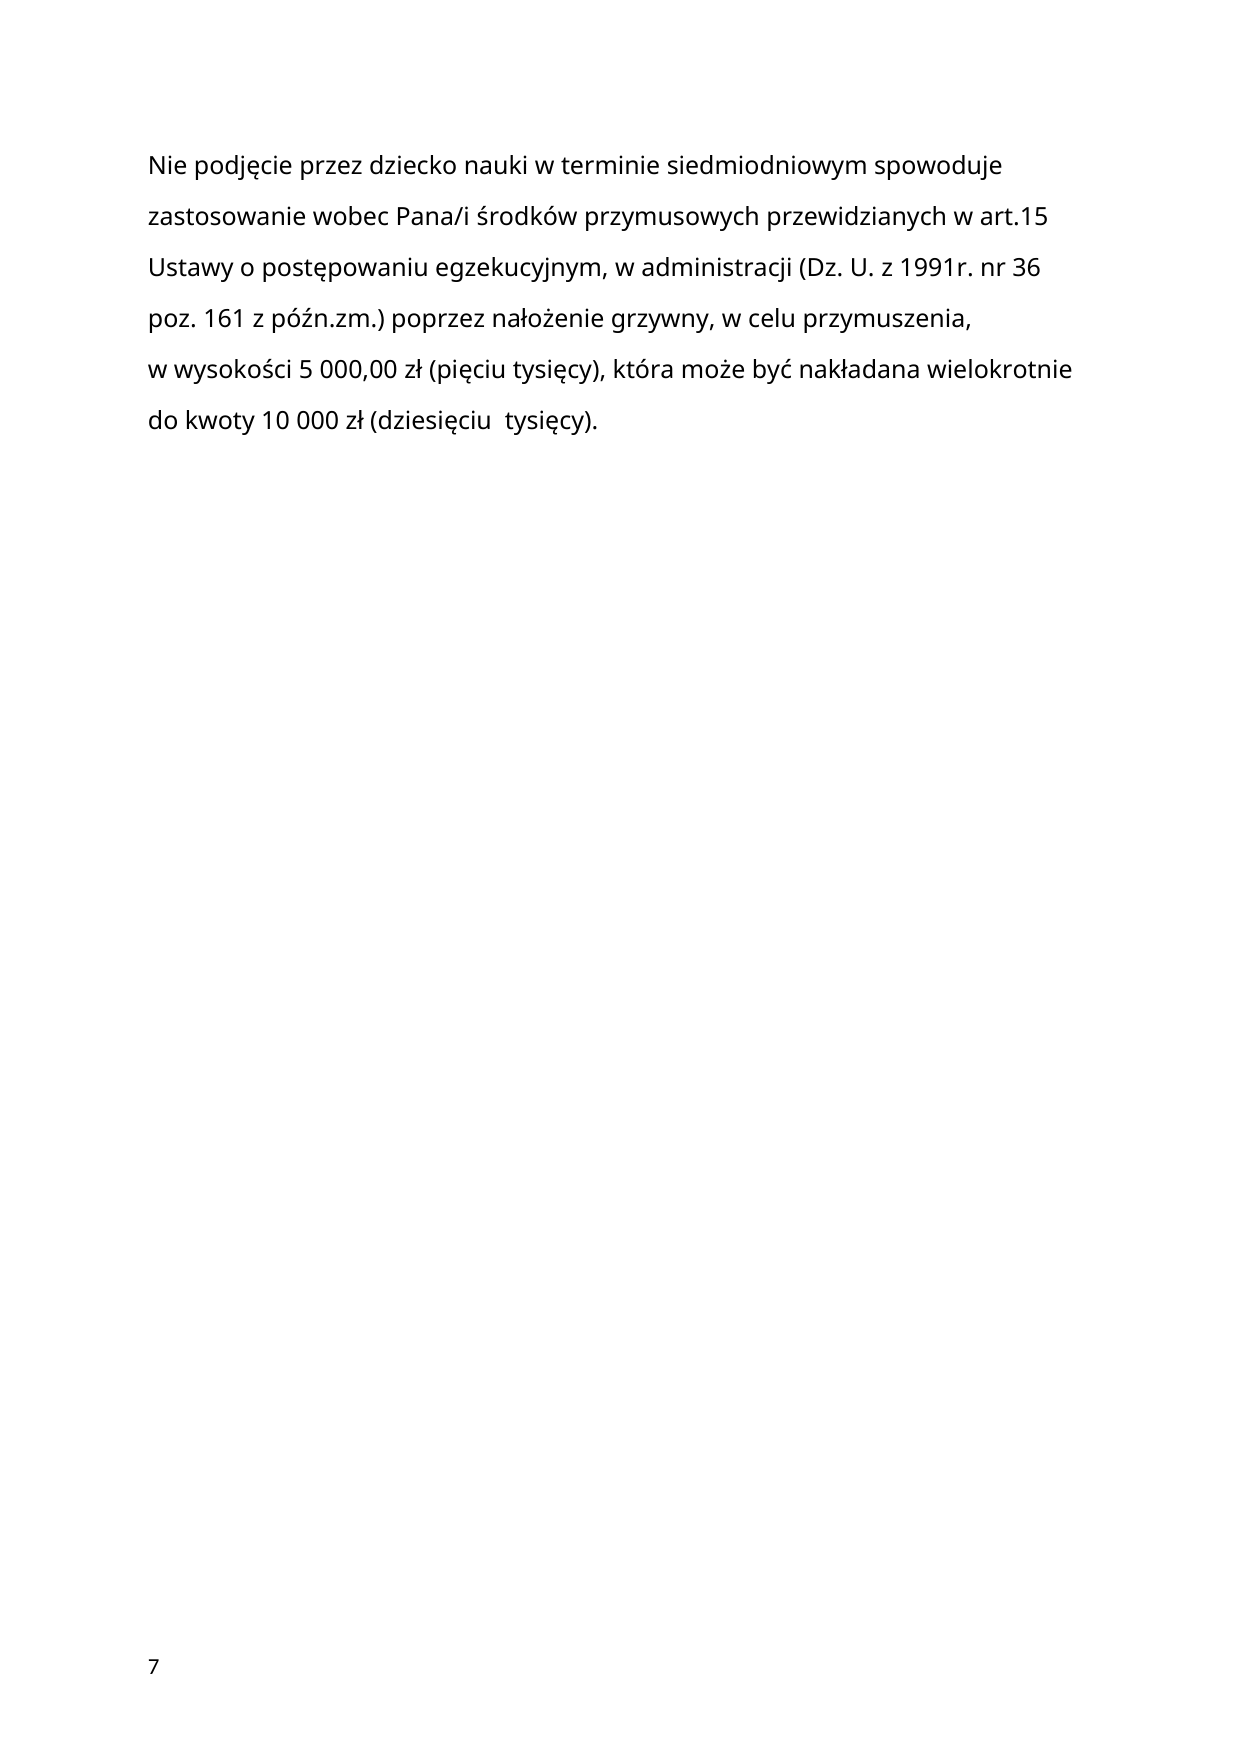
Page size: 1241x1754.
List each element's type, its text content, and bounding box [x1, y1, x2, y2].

text Nie podjęcie przez dziecko nauki w terminie siedmiodniowym spowoduje [148, 148, 1093, 182]
text zastosowanie wobec Pana/i środków przymusowych przewidzianych w art.15 Ustawy o postępowaniu egzekucyjnym, w administracji (Dz. U. z 1991r. nr 36 poz. 161 z późn.zm.) poprzez nałożenie grzywny, w celu przymuszenia, w wysokości 5 000,00 zł (pięciu tysięcy), która może być nakładana wielokrotnie do kwoty 10 000 zł (dziesięciu tysięcy). [148, 199, 1093, 437]
